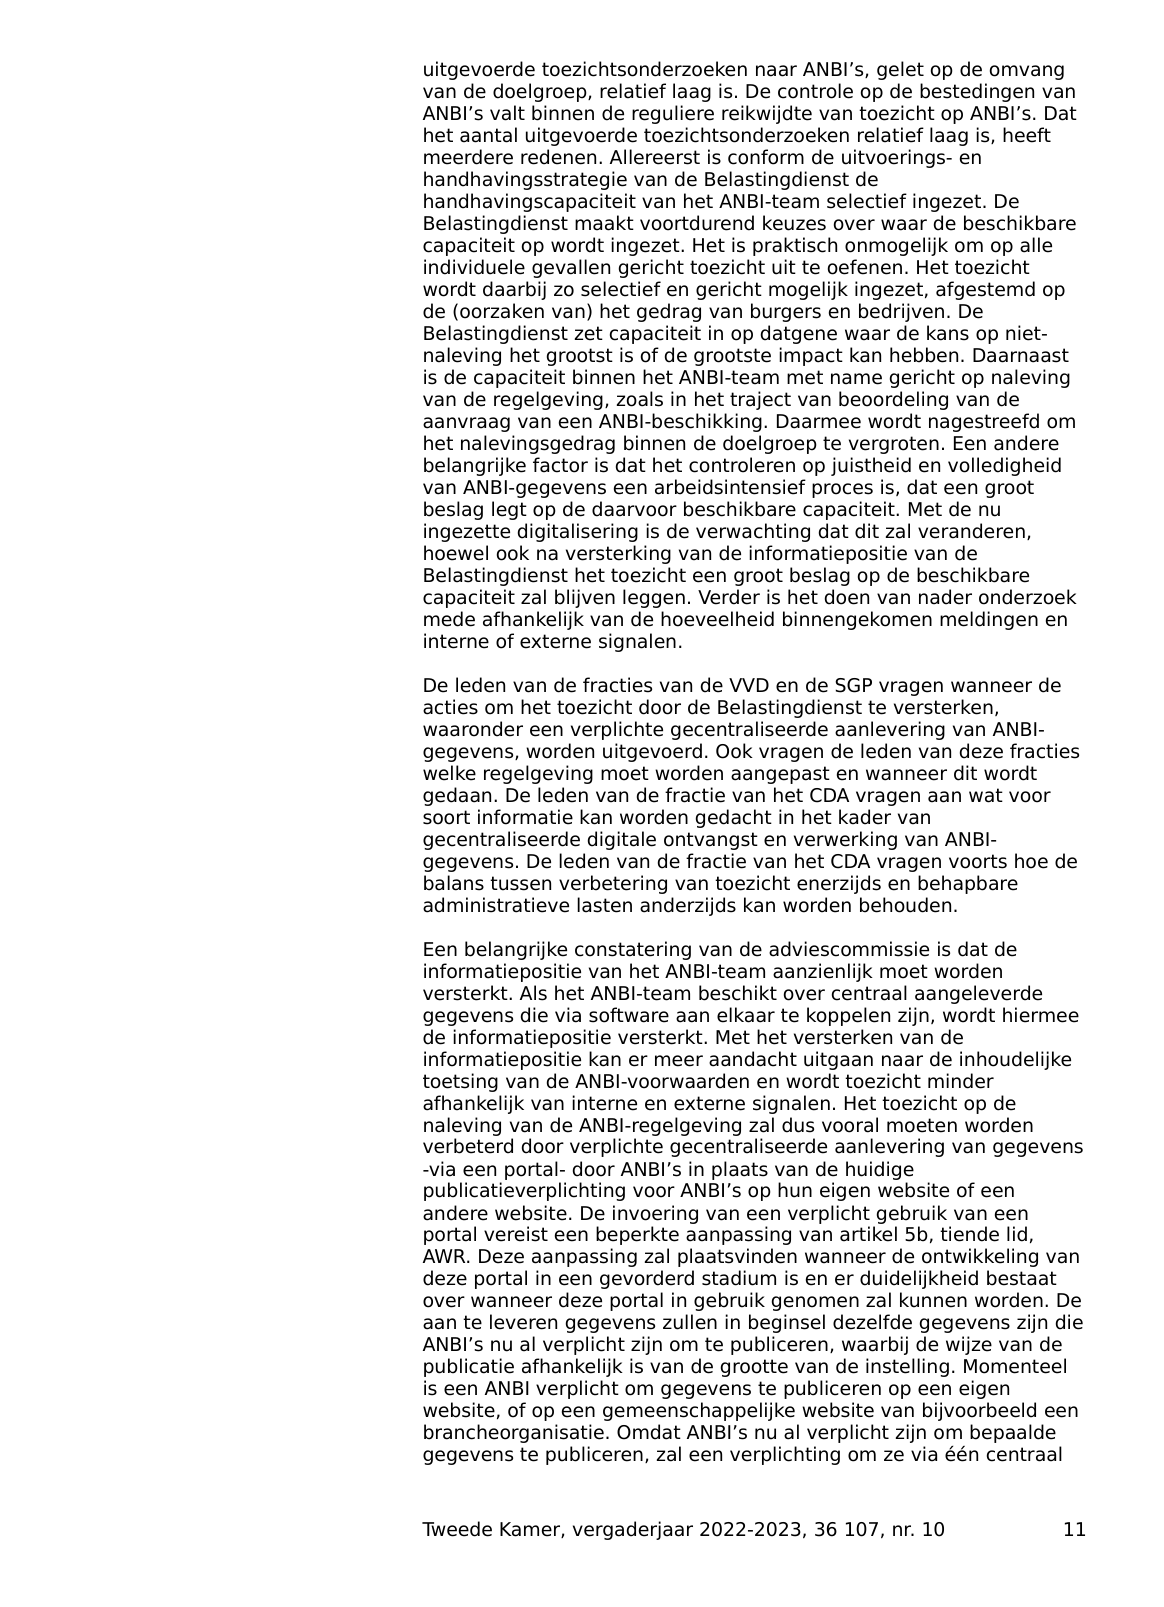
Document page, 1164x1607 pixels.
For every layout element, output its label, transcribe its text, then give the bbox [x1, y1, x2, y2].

text Een belangrijke constatering van de adviescommissie is dat de informatiepositie van het ANBI-team aanzienlijk moet worden versterkt. Als het ANBI-team beschikt over centraal aangeleverde gegevens die via software aan elkaar te koppelen zijn, wordt hiermee de informatiepositie versterkt. Met het versterken van de informatiepositie kan er meer aandacht uitgaan naar de inhoudelijke toetsing van de ANBI-voorwaarden en wordt toezicht minder afhankelijk van interne en externe signalen. Het toezicht op de naleving van de ANBI-regelgeving zal dus vooral moeten worden verbeterd door verplichte gecentraliseerde aanlevering van gegevens -via een portal- door ANBI’s in plaats van de huidige publicatieverplichting voor ANBI’s op hun eigen website of een andere website. De invoering van een verplicht gebruik van een portal vereist een beperkte aanpassing van artikel 5b, tiende lid, AWR. Deze aanpassing zal plaatsvinden wanneer de ontwikkeling van deze portal in een gevorderd stadium is en er duidelijkheid bestaat over wanneer deze portal in gebruik genomen zal kunnen worden. De aan te leveren gegevens zullen in beginsel dezelfde gegevens zijn die ANBI’s nu al verplicht zijn om te publiceren, waarbij de wijze van de publicatie afhankelijk is van de grootte van de instelling. Momenteel is een ANBI verplicht om gegevens te publiceren op een eigen website, of op een gemeenschappelijke website van bijvoorbeeld een brancheorganisatie. Omdat ANBI’s nu al verplicht zijn om bepaalde gegevens te publiceren, zal een verplichting om ze via één centraal [422, 939, 1087, 1466]
text De leden van de fracties van de VVD en de SGP vragen wanneer de acties om het toezicht door de Belastingdienst te versterken, waaronder een verplichte gecentraliseerde aanlevering van ANBI-gegevens, worden uitgevoerd. Ook vragen de leden van deze fracties welke regelgeving moet worden aangepast en wanneer dit wordt gedaan. De leden van de fractie van het CDA vragen aan wat voor soort informatie kan worden gedacht in het kader van gecentraliseerde digitale ontvangst en verwerking van ANBI-gegevens. De leden van de fractie van het CDA vragen voorts hoe de balans tussen verbetering van toezicht enerzijds en behapbare administratieve lasten anderzijds kan worden behouden. [422, 675, 1087, 916]
text uitgevoerde toezichtsonderzoeken naar ANBI’s, gelet op de omvang van de doelgroep, relatief laag is. De controle op de bestedingen van ANBI’s valt binnen de reguliere reikwijdte van toezicht op ANBI’s. Dat het aantal uitgevoerde toezichtsonderzoeken relatief laag is, heeft meerdere redenen. Allereerst is conform de uitvoerings- en handhavingsstrategie van de Belastingdienst de handhavingscapaciteit van het ANBI-team selectief ingezet. De Belastingdienst maakt voortdurend keuzes over waar de beschikbare capaciteit op wordt ingezet. Het is praktisch onmogelijk om op alle individuele gevallen gericht toezicht uit te oefenen. Het toezicht wordt daarbij zo selectief en gericht mogelijk ingezet, afgestemd op de (oorzaken van) het gedrag van burgers en bedrijven. De Belastingdienst zet capaciteit in op datgene waar de kans op niet-naleving het grootst is of de grootste impact kan hebben. Daarnaast is de capaciteit binnen het ANBI-team met name gericht op naleving van de regelgeving, zoals in het traject van beoordeling van de aanvraag van een ANBI-beschikking. Daarmee wordt nagestreefd om het nalevingsgedrag binnen de doelgroep te vergroten. Een andere belangrijke factor is dat het controleren op juistheid en volledigheid van ANBI-gegevens een arbeidsintensief proces is, dat een groot beslag legt op de daarvoor beschikbare capaciteit. Met de nu ingezette digitalisering is de verwachting dat dit zal veranderen, hoewel ook na versterking van de informatiepositie van de Belastingdienst het toezicht een groot beslag op de beschikbare capaciteit zal blijven leggen. Verder is het doen van nader onderzoek mede afhankelijk van de hoeveelheid binnengekomen meldingen en interne of externe signalen. [422, 59, 1087, 652]
